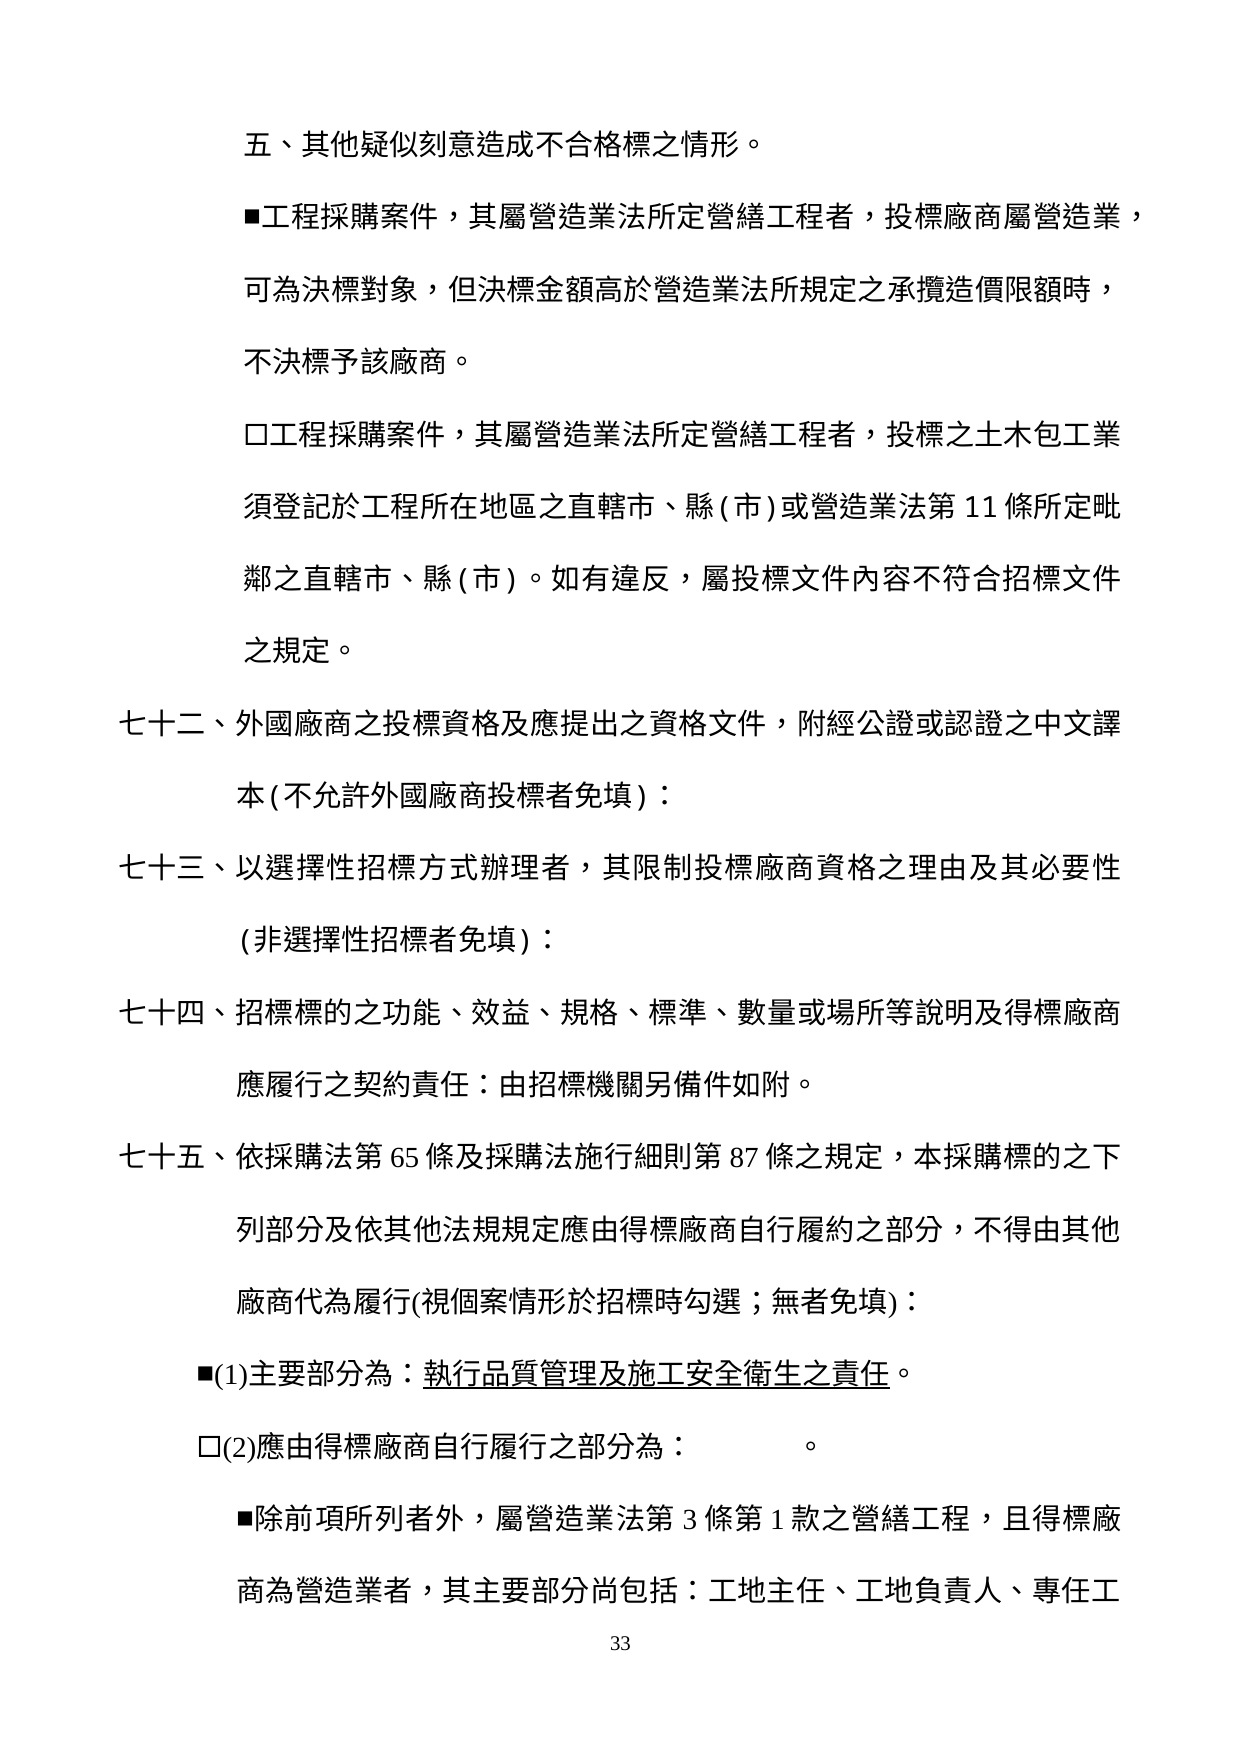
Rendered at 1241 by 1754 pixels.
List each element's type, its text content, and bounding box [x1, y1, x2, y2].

list 外國廠商之投標資格及應提出之資格文件，附經公證或認證之中文譯本(不允許外國廠商投標者免填)： [118, 684, 1122, 829]
text 工程採購案件，其屬營造業法所定營繕工程者，投標之土木包工業須登記於工程所在地區之直轄市、縣(市)或營造業法第11條所定毗鄰之直轄市、縣(市)。如有違反，屬投標文件內容不符合招標文件之規定。 [243, 395, 1122, 684]
list 招標標的之功能、效益、規格、標準、數量或場所等說明及得標廠商應履行之契約責任：由招標機關另備件如附。 [118, 973, 1122, 1118]
list 依採購法第65條及採購法施行細則第87條之規定，本採購標的之下列部分及依其他法規規定應由得標廠商自行履約之部分，不得由其他廠商代為履行(視個案情形於招標時勾選；無者免填)： [118, 1118, 1122, 1335]
text ■(1)主要部分為：執行品質管理及施工安全衛生之責任。 [153, 1335, 1122, 1407]
text (2)應由得標廠商自行履行之部分為： 。 [153, 1407, 1122, 1479]
text ■除前項所列者外，屬營造業法第3條第1款之營繕工程，且得標廠商為營造業者，其主要部分尚包括：工地主任、工地負責人、專任工 [236, 1479, 1122, 1624]
text 五、其他疑似刻意造成不合格標之情形。 [243, 106, 1122, 178]
list 以選擇性招標方式辦理者，其限制投標廠商資格之理由及其必要性(非選擇性招標者免填)： [118, 829, 1122, 973]
text ■工程採購案件，其屬營造業法所定營繕工程者，投標廠商屬營造業，可為決標對象，但決標金額高於營造業法所規定之承攬造價限額時，不決標予該廠商。 [243, 178, 1122, 395]
